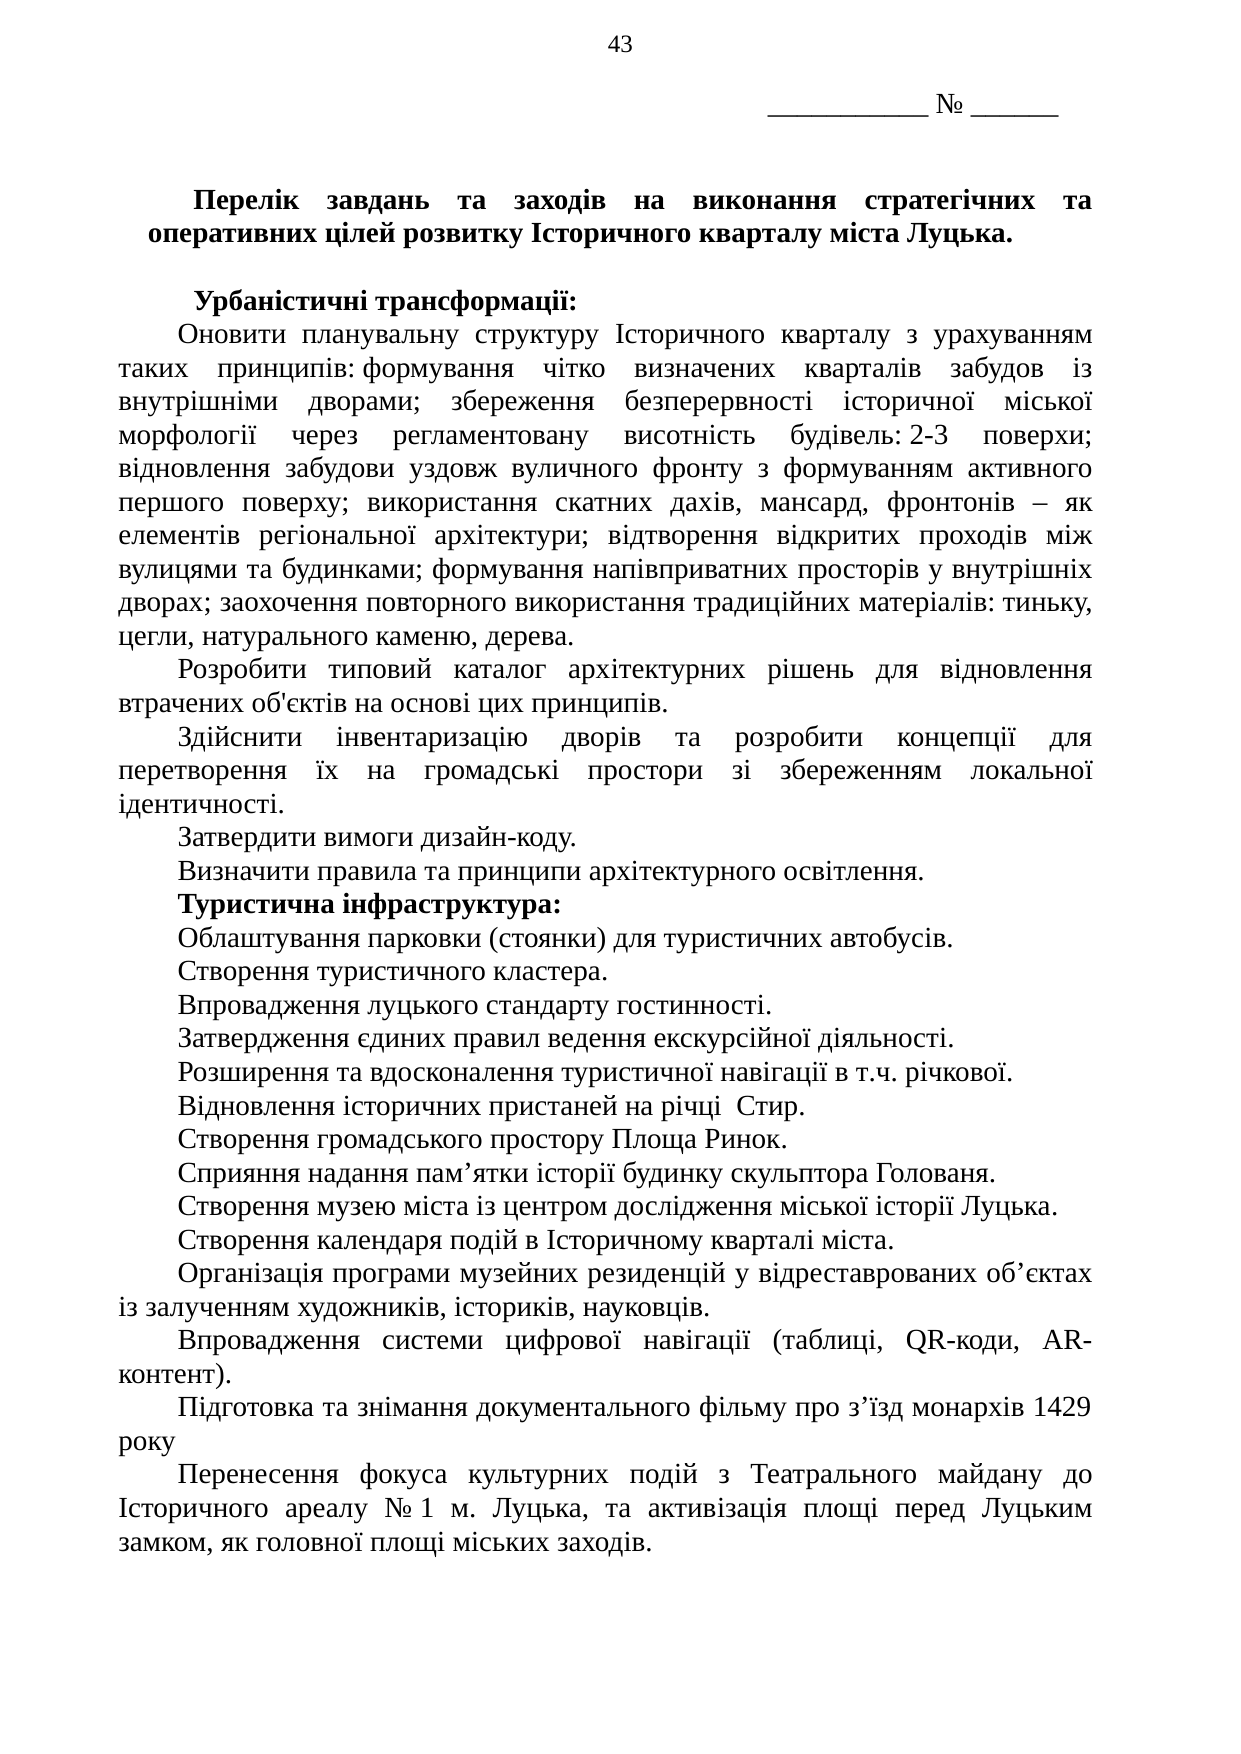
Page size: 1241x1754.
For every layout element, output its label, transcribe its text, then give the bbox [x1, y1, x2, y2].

text Створення громадського простору Площа Ринок. [118, 1121, 1092, 1155]
text Розширення та вдосконалення туристичної навігації в т.ч. річкової. [118, 1054, 1092, 1088]
text Підготовка та знімання документального фільму про з’їзд монархів 1429 року [118, 1389, 1092, 1457]
text Створення туристичного кластера. [118, 953, 1092, 987]
text ___________ № ______ [768, 86, 1122, 120]
text Впровадження луцького стандарту гостинності. [118, 987, 1092, 1021]
text Туристична інфраструктура: [118, 886, 1092, 920]
text Перенесення фокуса культурних подій з Театрального майдану до Історичного ареалу № 1 м. Луцька, та активізація площі перед Луцьким замком, як головної площі міських заходів. [118, 1457, 1092, 1557]
text Створення календаря подій в Історичному кварталі міста. [118, 1222, 1092, 1255]
text Розробити типовий каталог архітектурних рішень для відновлення втрачених об'єктів на основі цих принципів. [118, 652, 1092, 719]
text Відновлення історичних пристаней на річці Стир. [118, 1088, 1092, 1121]
text Сприяння надання пам’ятки історії будинку скульптора Голованя. [118, 1155, 1092, 1188]
text Визначити правила та принципи архітектурного освітлення. [118, 853, 1092, 886]
text Здійснити інвентаризацію дворів та розробити концепції для перетворення їх на громадські простори зі збереженням локальної ідентичності. [118, 719, 1092, 819]
text Урбанiстичнi трансформацiї: [148, 283, 1092, 316]
text Організація програми музейних резиденцій у відреставрованих об’єктах із залученням художників, істориків, науковців. [118, 1255, 1092, 1322]
text Затвердити вимоги дизайн-коду. [118, 819, 1092, 853]
text Перелік завдань та заходів на виконання стратегічних та оперативних цілей розвитку Історичного кварталу міста Луцька. [148, 182, 1092, 249]
text Затвердження єдиних правил ведення екскурсійної діяльності. [118, 1021, 1092, 1054]
text Облаштування парковки (стоянки) для туристичних автобусів. [118, 920, 1092, 953]
text Впровадження системи цифрової навігації (таблиці, QR-коди, AR-контент). [118, 1322, 1092, 1389]
text Створення музею міста із центром дослідження міської історії Луцька. [118, 1188, 1092, 1222]
text Оновити планувальну структуру Історичного кварталу з урахуванням таких принципів: формування чітко визначених кварталів забудов із внутрішніми дворами; збереження безперервності історичної міської морфології через регламентовану висотність будівель: 2-3 поверхи; відновлення забудови уздовж вуличного фронту з формуванням активного першого поверху; використання скатних дахів, мансард, фронтонів – як елементів регіональної архітектури; відтворення відкритих проходів між вулицями та будинками; формування напівприватних просторів у внутрішніх дворах; заохочення повторного використання традиційних матеріалів: тиньку, цегли, натурального каменю, дерева. [118, 316, 1092, 652]
